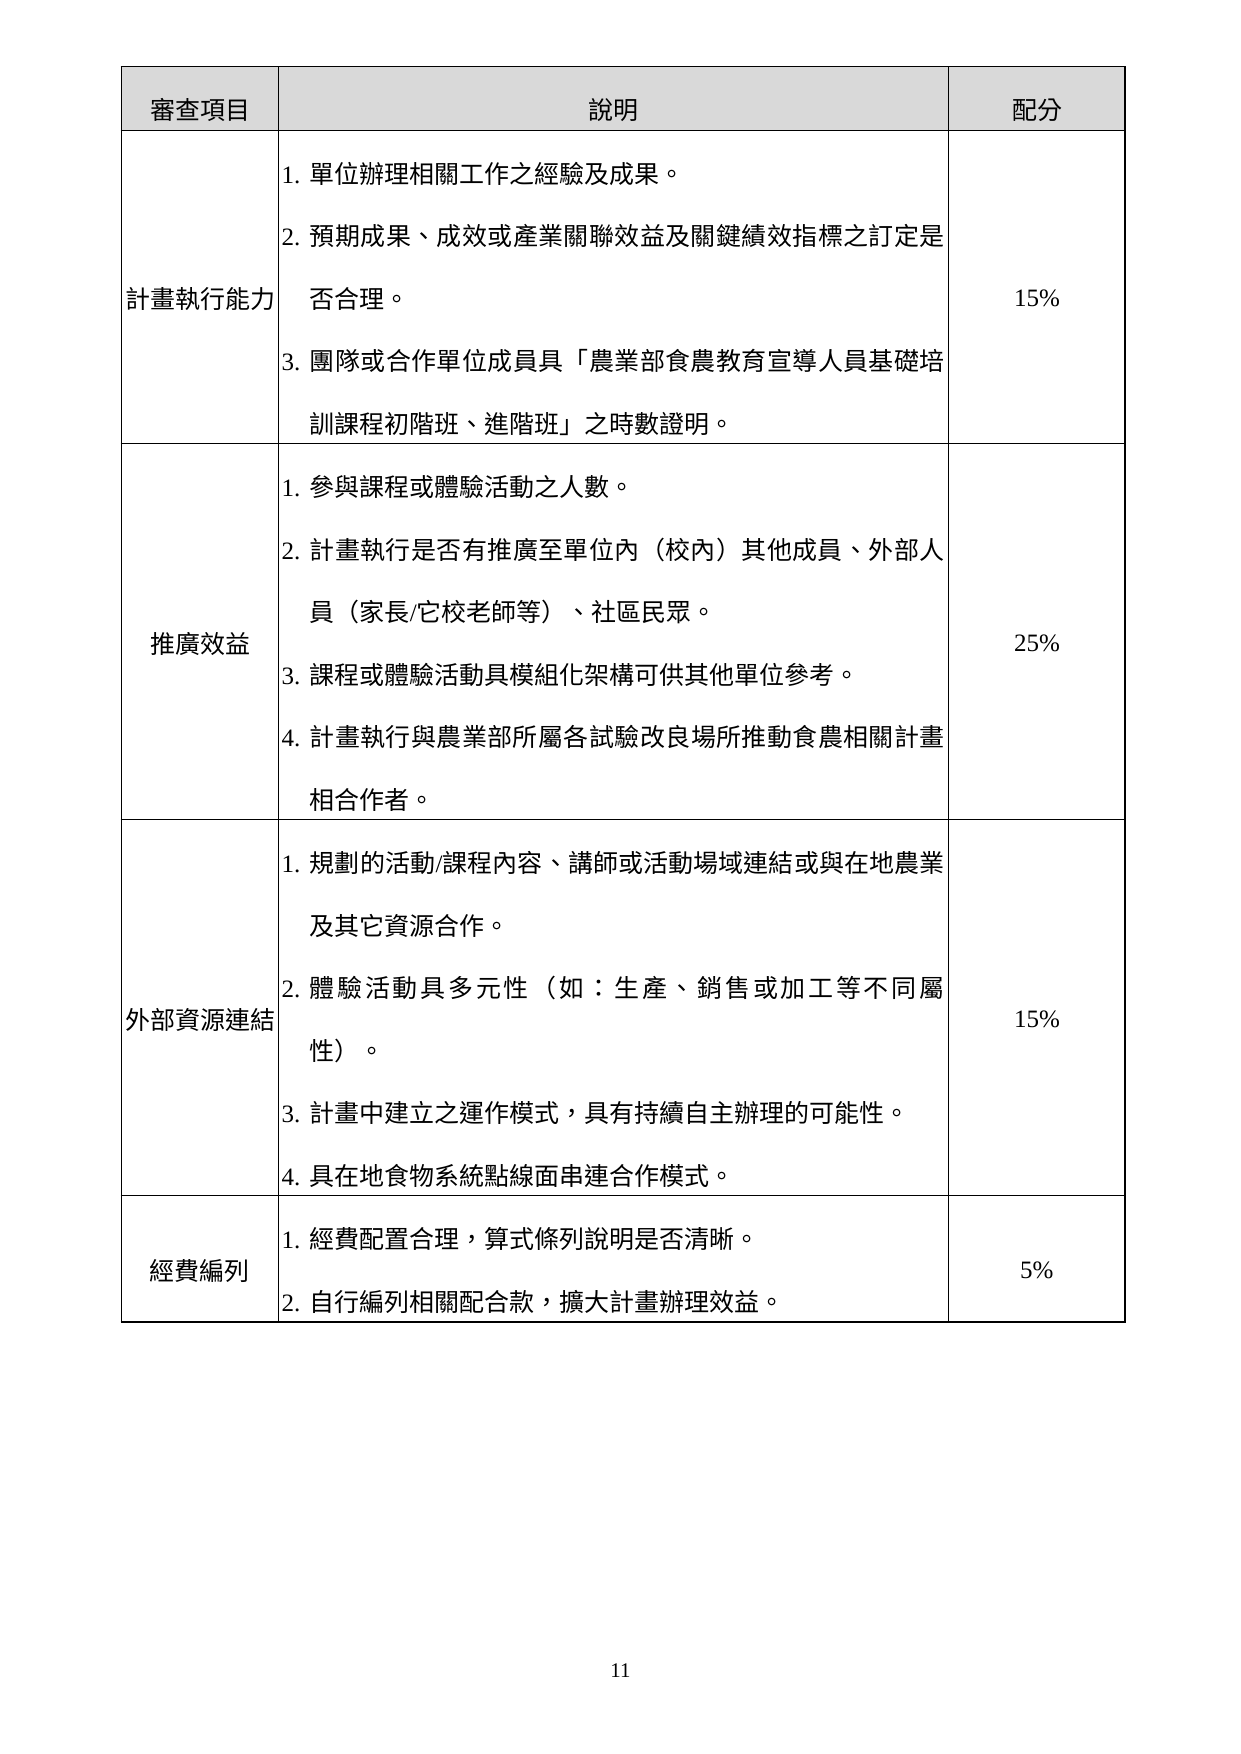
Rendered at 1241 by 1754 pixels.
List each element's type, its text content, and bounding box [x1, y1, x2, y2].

table_cell 5% [949, 1196, 1124, 1321]
table_cell 計畫執行能力 [122, 131, 278, 443]
table_header 審查項目 [122, 67, 278, 130]
table_cell 經費編列 [122, 1196, 278, 1321]
table_cell 經費配置合理，算式條列說明是否清晰。 自行編列相關配合款，擴大計畫辦理效益。 [279, 1196, 948, 1321]
table_cell 外部資源連結 [122, 820, 278, 1195]
table_cell 參與課程或體驗活動之人數。 計畫執行是否有推廣至單位內（校內）其他成員、外部人員（家長/它校老師等）、社區民眾。 課程或體驗活動具模組化架構可供其他單位參考。 計畫執行與農業部所屬各試驗改良場所推動食農相關計畫相合作者。 [279, 444, 948, 819]
table_cell 規劃的活動/課程內容、講師或活動場域連結或與在地農業及其它資源合作。 體驗活動具多元性（如：生產、銷售或加工等不同屬性）。 計畫中建立之運作模式，具有持續自主辦理的可能性。 具在地食物系統點線面串連合作模式。 [279, 820, 948, 1195]
table_cell 25% [949, 444, 1124, 819]
table_cell 15% [949, 131, 1124, 443]
table_cell 單位辦理相關工作之經驗及成果。 預期成果、成效或產業關聯效益及關鍵績效指標之訂定是否合理。 團隊或合作單位成員具「農業部食農教育宣導人員基礎培訓課程初階班、進階班」之時數證明。 [279, 131, 948, 443]
table_header 說明 [279, 67, 948, 130]
table_cell 推廣效益 [122, 444, 278, 819]
table_cell 15% [949, 820, 1124, 1195]
table_header 配分 [949, 67, 1124, 130]
